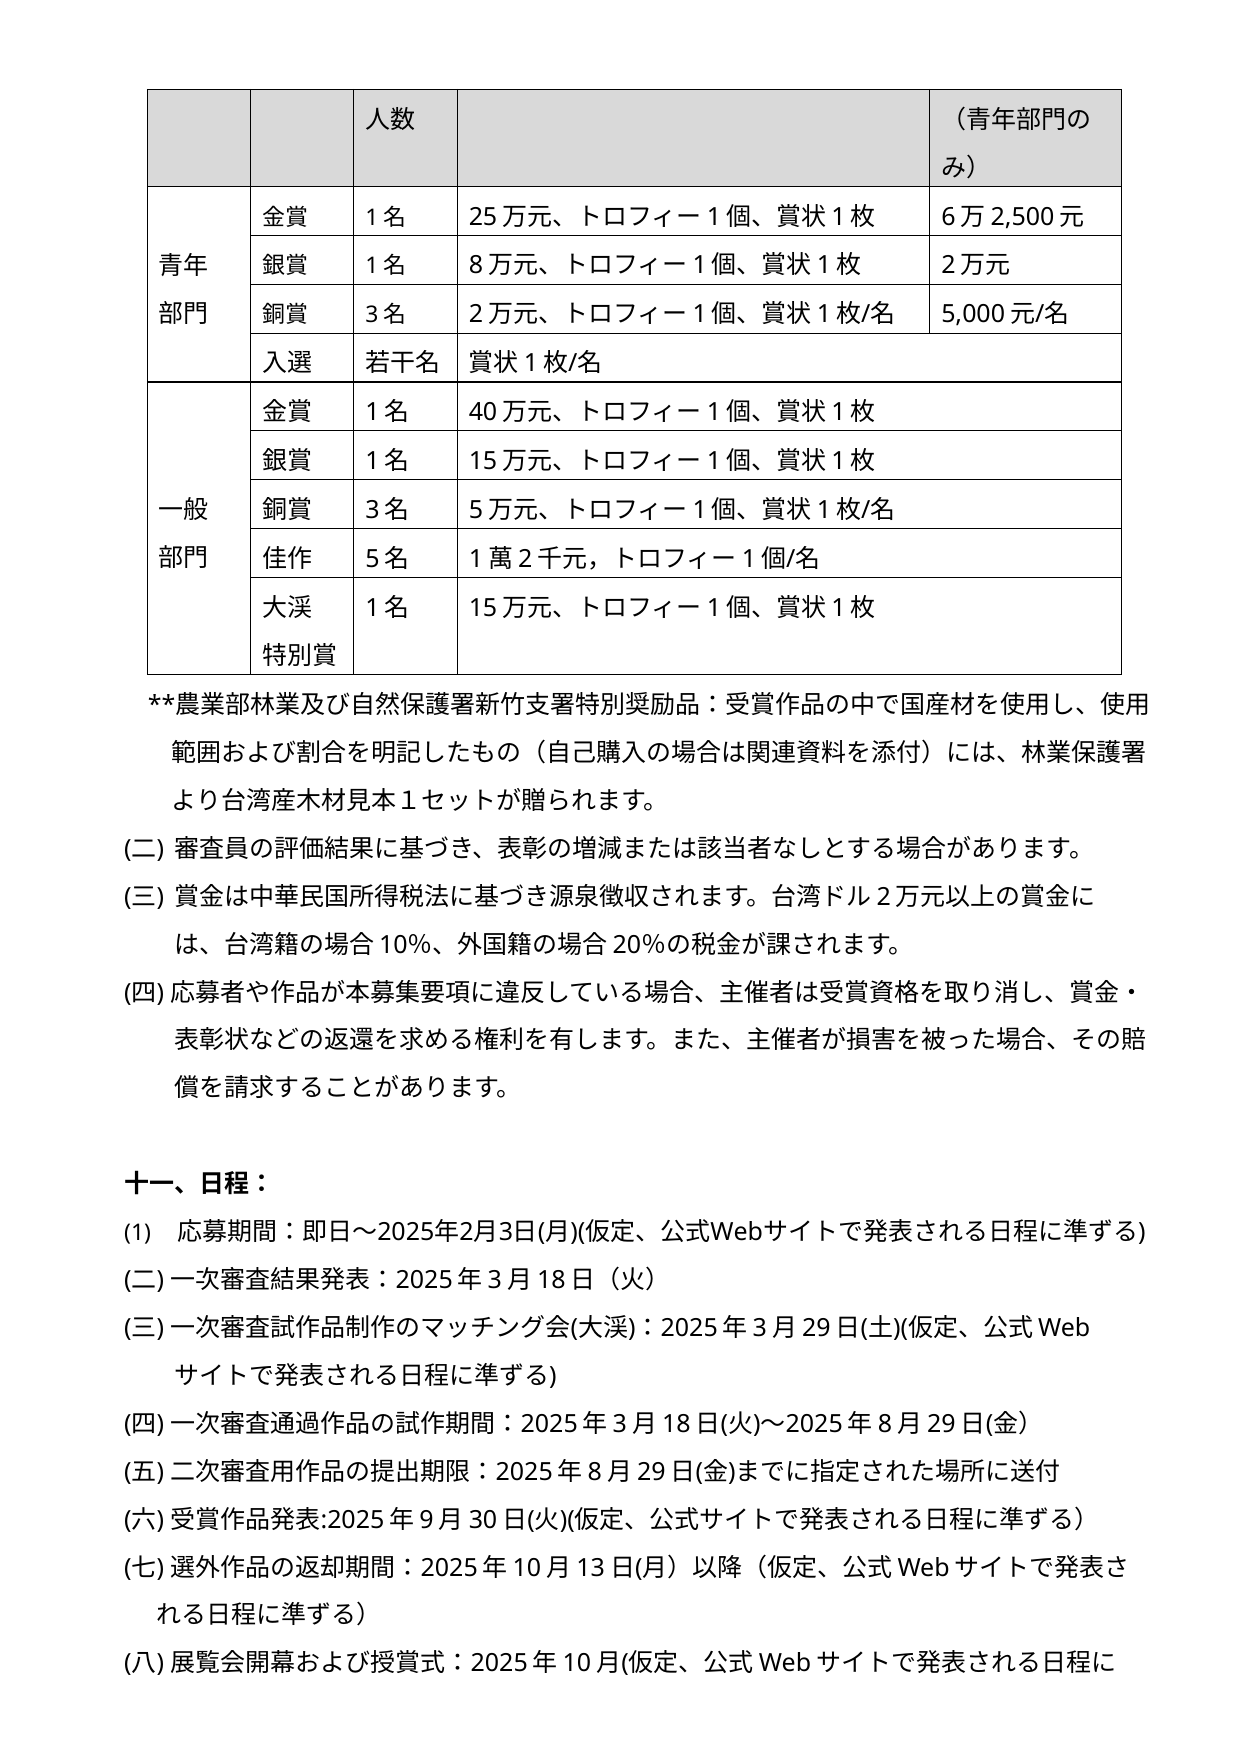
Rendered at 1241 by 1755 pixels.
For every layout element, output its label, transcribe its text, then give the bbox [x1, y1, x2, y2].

table_cell 15万元、トロフィー1個、賞状1枚 [458, 578, 1121, 674]
table_cell 1名 [354, 578, 457, 674]
text (三) 賞金は中華民国所得税法に基づき源泉徴収されます。台湾ドル2万元以上の賞金に [74, 867, 1167, 915]
text (二) 一次審査結果発表：2025年3月18日（火） [74, 1250, 1167, 1298]
text れる日程に準ずる） [74, 1586, 1167, 1633]
table_cell 銅賞 [251, 285, 353, 332]
table_cell 3名 [354, 285, 457, 332]
table_cell 銀賞 [251, 236, 353, 283]
table_cell 5,000元/名 [930, 285, 1121, 332]
text (八) 展覧会開幕および授賞式：2025年10月(仮定、公式Webサイトで発表される日程に [74, 1633, 1167, 1681]
table_cell 一般 部門 [148, 383, 250, 674]
table_cell 銀賞 [251, 431, 353, 479]
table_cell 5名 [354, 529, 457, 577]
table_cell 25万元、トロフィー1個、賞状1枚 [458, 187, 929, 234]
table_cell 15万元、トロフィー1個、賞状1枚 [458, 431, 1121, 479]
table_cell 大渓 特別賞 [251, 578, 353, 674]
text (五) 二次審査用作品の提出期限：2025年8月29日(金)までに指定された場所に送付 [74, 1442, 1167, 1490]
text 十一、日程： [74, 1154, 1167, 1202]
text 表彰状などの返還を求める権利を有します。また、主催者が損害を被った場合、その賠 [74, 1011, 1167, 1058]
text (三) 一次審査試作品制作のマッチング会(大渓)：2025年3月29日(土)(仮定、公式Web [74, 1298, 1167, 1346]
table_cell 銅賞 [251, 480, 353, 528]
table_header （青年部門のみ） [930, 90, 1121, 186]
table_cell 1萬2千元，トロフィー1個/名 [458, 529, 1121, 577]
table_cell 1名 [354, 236, 457, 283]
text **農業部林業及び自然保護署新竹支署特別奨励品：受賞作品の中で国産材を使用し、使用範囲および割合を明記したもの（自己購入の場合は関連資料を添付）には、林業保護署より台湾産木材見本１セットが贈られます。 [148, 675, 1167, 819]
text (七) 選外作品の返却期間：2025年10月13日(月）以降（仮定、公式Webサイトで発表さ [74, 1538, 1167, 1586]
text (六) 受賞作品発表:2025年9月30日(火)(仮定、公式サイトで発表される日程に準ずる） [74, 1490, 1167, 1538]
table_cell 1名 [354, 187, 457, 234]
table_cell 2万元、トロフィー1個、賞状1枚/名 [458, 285, 929, 332]
table_cell 8万元、トロフィー1個、賞状1枚 [458, 236, 929, 283]
table_cell 6万2,500元 [930, 187, 1121, 234]
text (二) 審査員の評価結果に基づき、表彰の増減または該当者なしとする場合があります。 [74, 819, 1167, 867]
text (四) 応募者や作品が本募集要項に違反している場合、主催者は受賞資格を取り消し、賞金・ [74, 963, 1167, 1011]
table_cell 3名 [354, 480, 457, 528]
table_cell 賞状1枚/名 [458, 334, 1121, 381]
table_cell 入選 [251, 334, 353, 381]
text 償を請求することがあります。 [74, 1058, 1167, 1106]
table_cell 40万元、トロフィー1個、賞状1枚 [458, 383, 1121, 430]
table_cell 若干名 [354, 334, 457, 381]
text サイトで発表される日程に準ずる) [74, 1346, 1167, 1394]
table_cell 1名 [354, 431, 457, 479]
text は、台湾籍の場合10％、外国籍の場合20％の税金が課されます。 [74, 915, 1167, 963]
text (四) 一次審査通過作品の試作期間：2025年3月18日(火)～2025年8月29日(金） [74, 1394, 1167, 1442]
table_header [251, 90, 353, 186]
table_cell 佳作 [251, 529, 353, 577]
list 応募期間：即日～2025年2月3日(月)(仮定、公式Webサイトで発表される日程に準ずる) [124, 1202, 1167, 1250]
table_header [148, 90, 250, 186]
table_cell 2万元 [930, 236, 1121, 283]
table_header 人数 [354, 90, 457, 186]
table_header [458, 90, 929, 186]
table_cell 青年 部門 [148, 187, 250, 381]
table_cell 金賞 [251, 187, 353, 234]
table_cell 1名 [354, 383, 457, 430]
table_cell 金賞 [251, 383, 353, 430]
table_cell 5万元、トロフィー1個、賞状1枚/名 [458, 480, 1121, 528]
